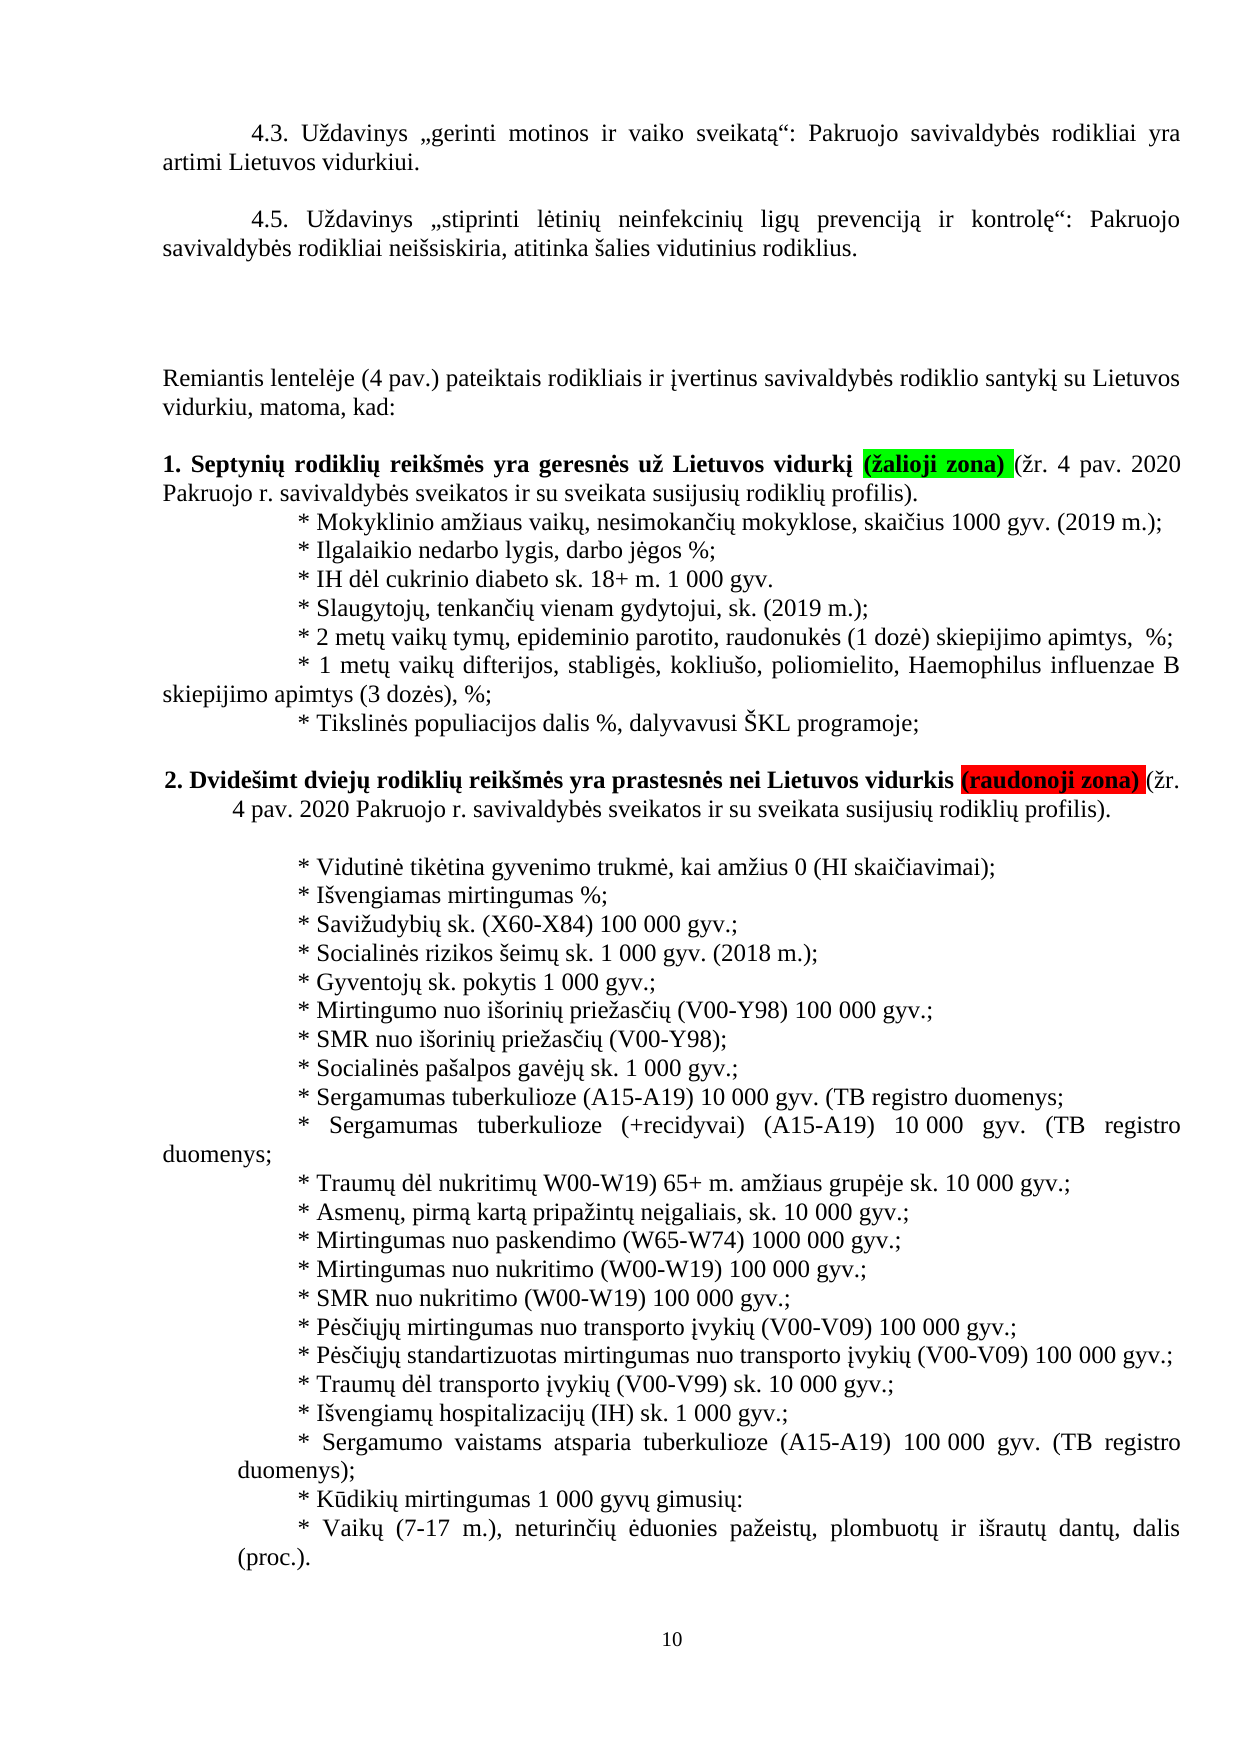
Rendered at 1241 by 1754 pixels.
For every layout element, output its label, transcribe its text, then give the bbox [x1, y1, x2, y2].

text * Socialinės rizikos šeimų sk. 1 000 gyv. (2018 m.); [162, 938, 1181, 967]
text 1. Septynių rodiklių reikšmės yra geresnės už Lietuvos vidurkį (žalioji zona) (žr. 4 pav. 2020 Pakruojo r. savivaldybės sveikatos ir su sveikata susijusių rodiklių profilis). [162, 449, 1181, 507]
text * Savižudybių sk. (X60-X84) 100 000 gyv.; [162, 909, 1181, 938]
text * Asmenų, pirmą kartą pripažintų neįgaliais, sk. 10 000 gyv.; [162, 1197, 1181, 1225]
text * Sergamumas tuberkulioze (A15-A19) 10 000 gyv. (TB registro duomenys; [162, 1082, 1181, 1110]
text 4.3. Uždavinys „gerinti motinos ir vaiko sveikatą“: Pakruojo savivaldybės rodikliai yra artimi Lietuvos vidurkiui. [162, 118, 1181, 176]
text * Sergamumas tuberkulioze (+recidyvai) (A15-A19) 10 000 gyv. (TB registro duomenys; [162, 1110, 1181, 1168]
text * Tikslinės populiacijos dalis %, dalyvavusi ŠKL programoje; [297, 708, 1181, 737]
text * SMR nuo išorinių priežasčių (V00-Y98); [162, 1024, 1181, 1053]
text * IH dėl cukrinio diabeto sk. 18+ m. 1 000 gyv. [162, 564, 1181, 593]
text * Vaikų (7-17 m.), neturinčių ėduonies pažeistų, plombuotų ir išrautų dantų, dalis (proc.). [237, 1513, 1181, 1570]
text * Gyventojų sk. pokytis 1 000 gyv.; [162, 967, 1181, 995]
text * Mirtingumas nuo nukritimo (W00-W19) 100 000 gyv.; [162, 1254, 1181, 1283]
text * Kūdikių mirtingumas 1 000 gyvų gimusių: [162, 1484, 1181, 1513]
text 2. Dvidešimt dviejų rodiklių reikšmės yra prastesnės nei Lietuvos vidurkis (raudonoji zona) (žr. 4 pav. 2020 Pakruojo r. savivaldybės sveikatos ir su sveikata susijusių rodiklių profilis). [162, 765, 1181, 823]
text * Traumų dėl transporto įvykių (V00-V99) sk. 10 000 gyv.; [162, 1369, 1181, 1398]
text * SMR nuo nukritimo (W00-W19) 100 000 gyv.; [162, 1283, 1181, 1312]
text * Ilgalaikio nedarbo lygis, darbo jėgos %; [162, 535, 1181, 564]
text * Išvengiamas mirtingumas %; [162, 880, 1181, 909]
text * Pėsčiųjų standartizuotas mirtingumas nuo transporto įvykių (V00-V09) 100 000 gyv.; [162, 1340, 1181, 1369]
text * Mokyklinio amžiaus vaikų, nesimokančių mokyklose, skaičius 1000 gyv. (2019 m.); [162, 507, 1181, 535]
text * 1 metų vaikų difterijos, stabligės, kokliušo, poliomielito, Haemophilus influenzae B skiepijimo apimtys (3 dozės), %; [162, 650, 1181, 708]
text * Mirtingumo nuo išorinių priežasčių (V00-Y98) 100 000 gyv.; [162, 995, 1181, 1024]
text * Pėsčiųjų mirtingumas nuo transporto įvykių (V00-V09) 100 000 gyv.; [162, 1312, 1181, 1340]
text Remiantis lentelėje (4 pav.) pateiktais rodikliais ir įvertinus savivaldybės rodiklio santykį su Lietuvos vidurkiu, matoma, kad: [162, 363, 1181, 420]
text * Sergamumo vaistams atsparia tuberkulioze (A15-A19) 100 000 gyv. (TB registro duomenys); [237, 1427, 1181, 1484]
text * Socialinės pašalpos gavėjų sk. 1 000 gyv.; [162, 1053, 1181, 1082]
text * Slaugytojų, tenkančių vienam gydytojui, sk. (2019 m.); [162, 593, 1181, 622]
text * Traumų dėl nukritimų W00-W19) 65+ m. amžiaus grupėje sk. 10 000 gyv.; [162, 1168, 1181, 1197]
text 4.5. Uždavinys „stiprinti lėtinių neinfekcinių ligų prevenciją ir kontrolę“: Pakruojo savivaldybės rodikliai neišsiskiria, atitinka šalies vidutinius rodiklius. [162, 204, 1181, 262]
text * Vidutinė tikėtina gyvenimo trukmė, kai amžius 0 (HI skaičiavimai); [162, 852, 1181, 880]
text * Išvengiamų hospitalizacijų (IH) sk. 1 000 gyv.; [162, 1398, 1181, 1427]
text * 2 metų vaikų tymų, epideminio parotito, raudonukės (1 dozė) skiepijimo apimtys, %; [162, 622, 1181, 650]
text * Mirtingumas nuo paskendimo (W65-W74) 1000 000 gyv.; [162, 1225, 1181, 1254]
